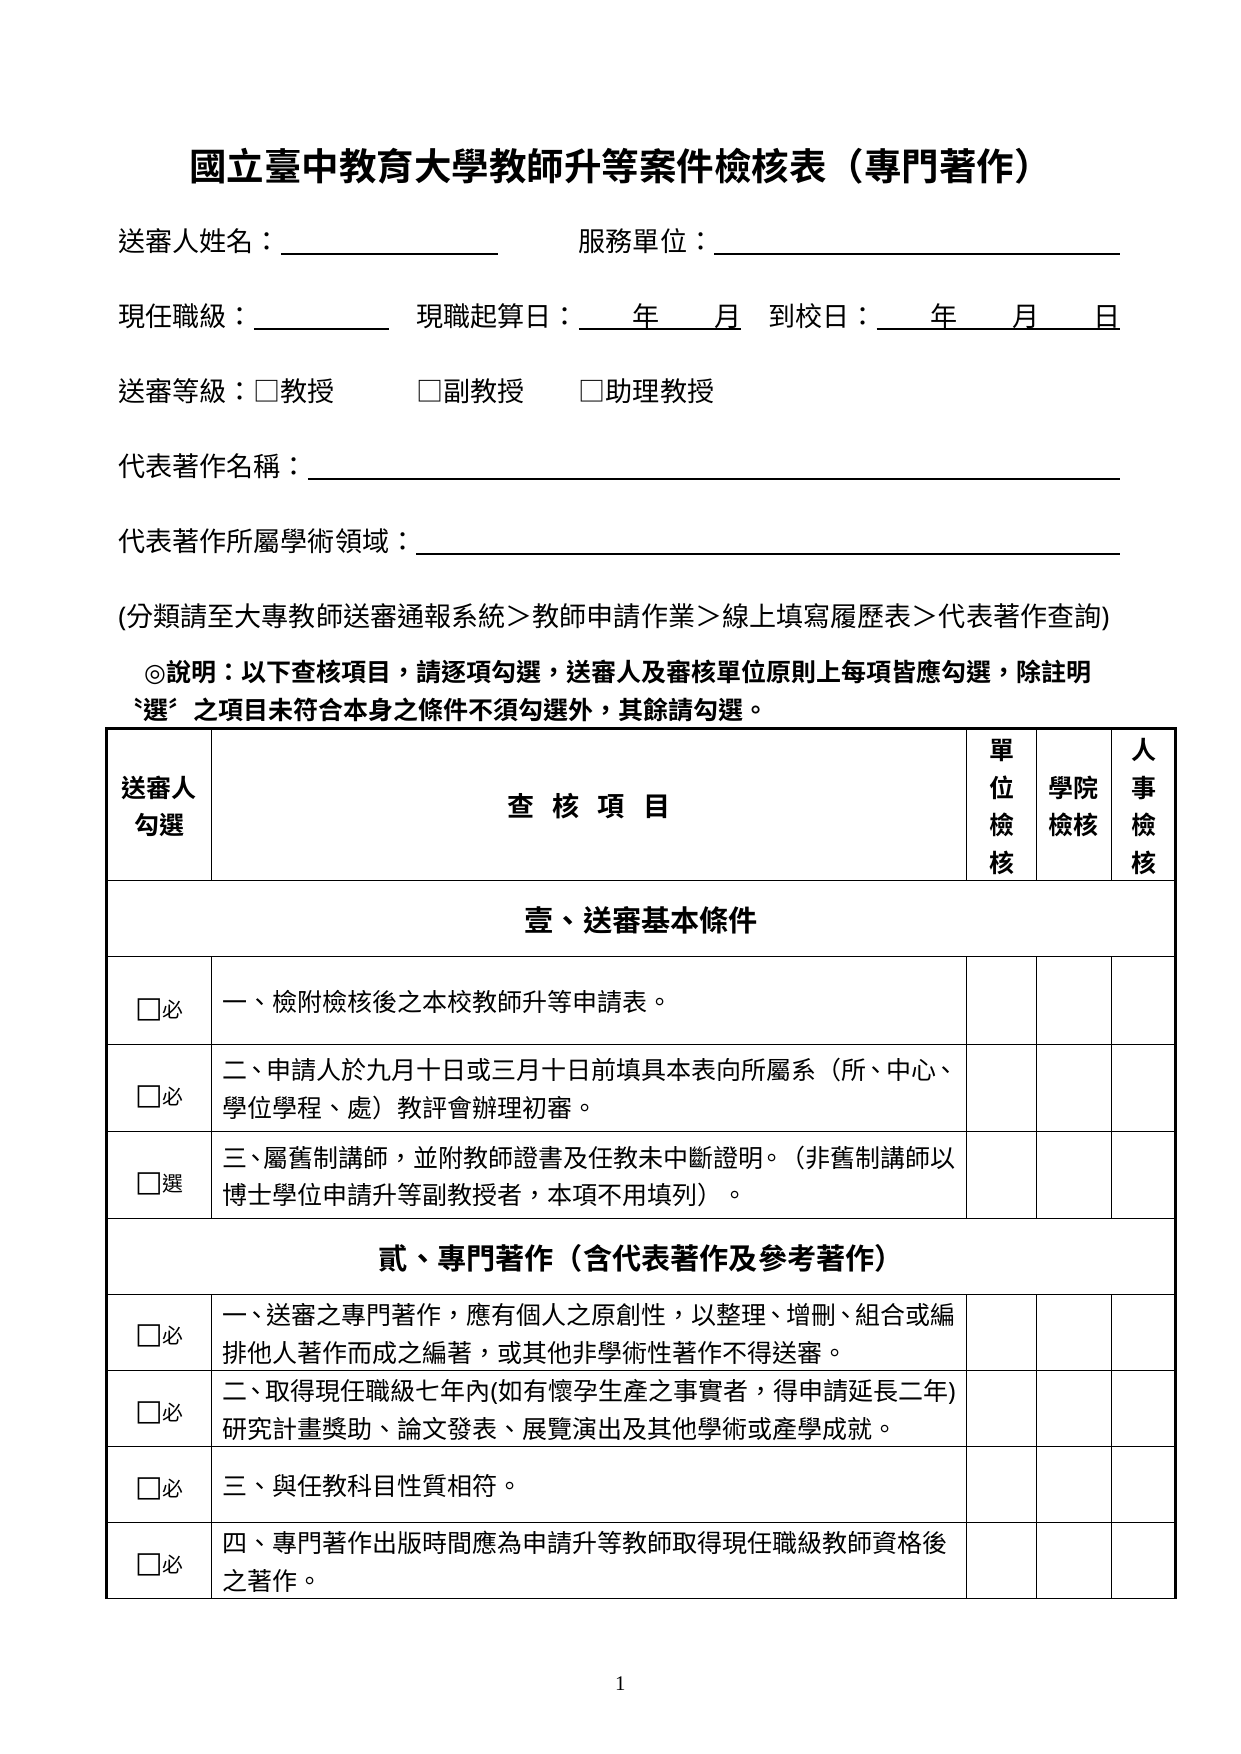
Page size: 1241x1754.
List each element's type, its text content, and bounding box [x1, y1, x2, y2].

text 國立臺中教育大學教師升等案件檢核表（專門著作） [118, 127, 1122, 202]
table_cell □必 [108, 1523, 211, 1598]
table_cell [967, 1523, 1036, 1598]
table_cell [967, 957, 1036, 1043]
table_cell 四、專門著作出版時間應為申請升等教師取得現任職級教師資格後之著作。 [212, 1523, 966, 1598]
table_cell [1112, 1371, 1174, 1446]
text (分類請至大專教師送審通報系統＞教師申請作業＞線上填寫履歷表＞代表著作查詢) [118, 577, 1122, 652]
table_cell [967, 1045, 1036, 1131]
text 代表著作所屬學術領域： [118, 502, 1122, 577]
table_cell 三、屬舊制講師，並附教師證書及任教未中斷證明。（非舊制講師以博士學位申請升等副教授者，本項不用填列）。 [212, 1132, 966, 1218]
table_header 單位 檢核 [967, 730, 1036, 880]
table_cell □必 [108, 1371, 211, 1446]
table_cell [967, 1295, 1036, 1370]
table_cell [1112, 1447, 1174, 1522]
table_header 送審人 勾選 [108, 730, 211, 880]
table_cell 二、申請人於九月十日或三月十日前填具本表向所屬系（所、中心、學位學程、處）教評會辦理初審。 [212, 1045, 966, 1131]
table_cell □必 [108, 957, 211, 1043]
table_cell [1037, 1447, 1111, 1522]
table_cell 貳、專門著作（含代表著作及參考著作） [108, 1219, 1174, 1294]
table_cell [1112, 1523, 1174, 1598]
table_cell [967, 1447, 1036, 1522]
table_cell [1112, 957, 1174, 1043]
text 送審等級：□教授 □副教授 □助理教授 [118, 352, 1122, 427]
table_cell 一、檢附檢核後之本校教師升等申請表。 [212, 957, 966, 1043]
table_cell [1037, 1295, 1111, 1370]
table_cell [1037, 1523, 1111, 1598]
table_cell □必 [108, 1045, 211, 1131]
table_cell [1037, 1045, 1111, 1131]
table_cell [1037, 1132, 1111, 1218]
table_header 學院 檢核 [1037, 730, 1111, 880]
table_cell 三、與任教科目性質相符。 [212, 1447, 966, 1522]
table_cell 一、送審之專門著作，應有個人之原創性，以整理、增刪、組合或編排他人著作而成之編著，或其他非學術性著作不得送審。 [212, 1295, 966, 1370]
table_cell □必 [108, 1295, 211, 1370]
text ◎說明：以下查核項目，請逐項勾選，送審人及審核單位原則上每項皆應勾選，除註明〝選〞之項目未符合本身之條件不須勾選外，其餘請勾選。 [118, 652, 1122, 727]
text 送審人姓名： 服務單位： [118, 202, 1122, 277]
table_cell [1112, 1132, 1174, 1218]
table_cell [967, 1132, 1036, 1218]
table_cell [1112, 1295, 1174, 1370]
table_cell [967, 1371, 1036, 1446]
table_cell □必 [108, 1447, 211, 1522]
table_header 查核項目 [212, 730, 966, 880]
text 現任職級： 現職起算日： 年 月 到校日： 年 月 日 [118, 277, 1122, 352]
text 代表著作名稱： [118, 427, 1122, 502]
table_cell 壹、送審基本條件 [108, 881, 1174, 956]
table_cell [1037, 1371, 1111, 1446]
table_cell 二、取得現任職級七年內(如有懷孕生產之事實者，得申請延長二年)研究計畫獎助、論文發表、展覽演出及其他學術或產學成就。 [212, 1371, 966, 1446]
table_cell [1112, 1045, 1174, 1131]
table_cell [1037, 957, 1111, 1043]
table_cell □選 [108, 1132, 211, 1218]
table_header 人事檢核 [1112, 730, 1174, 880]
